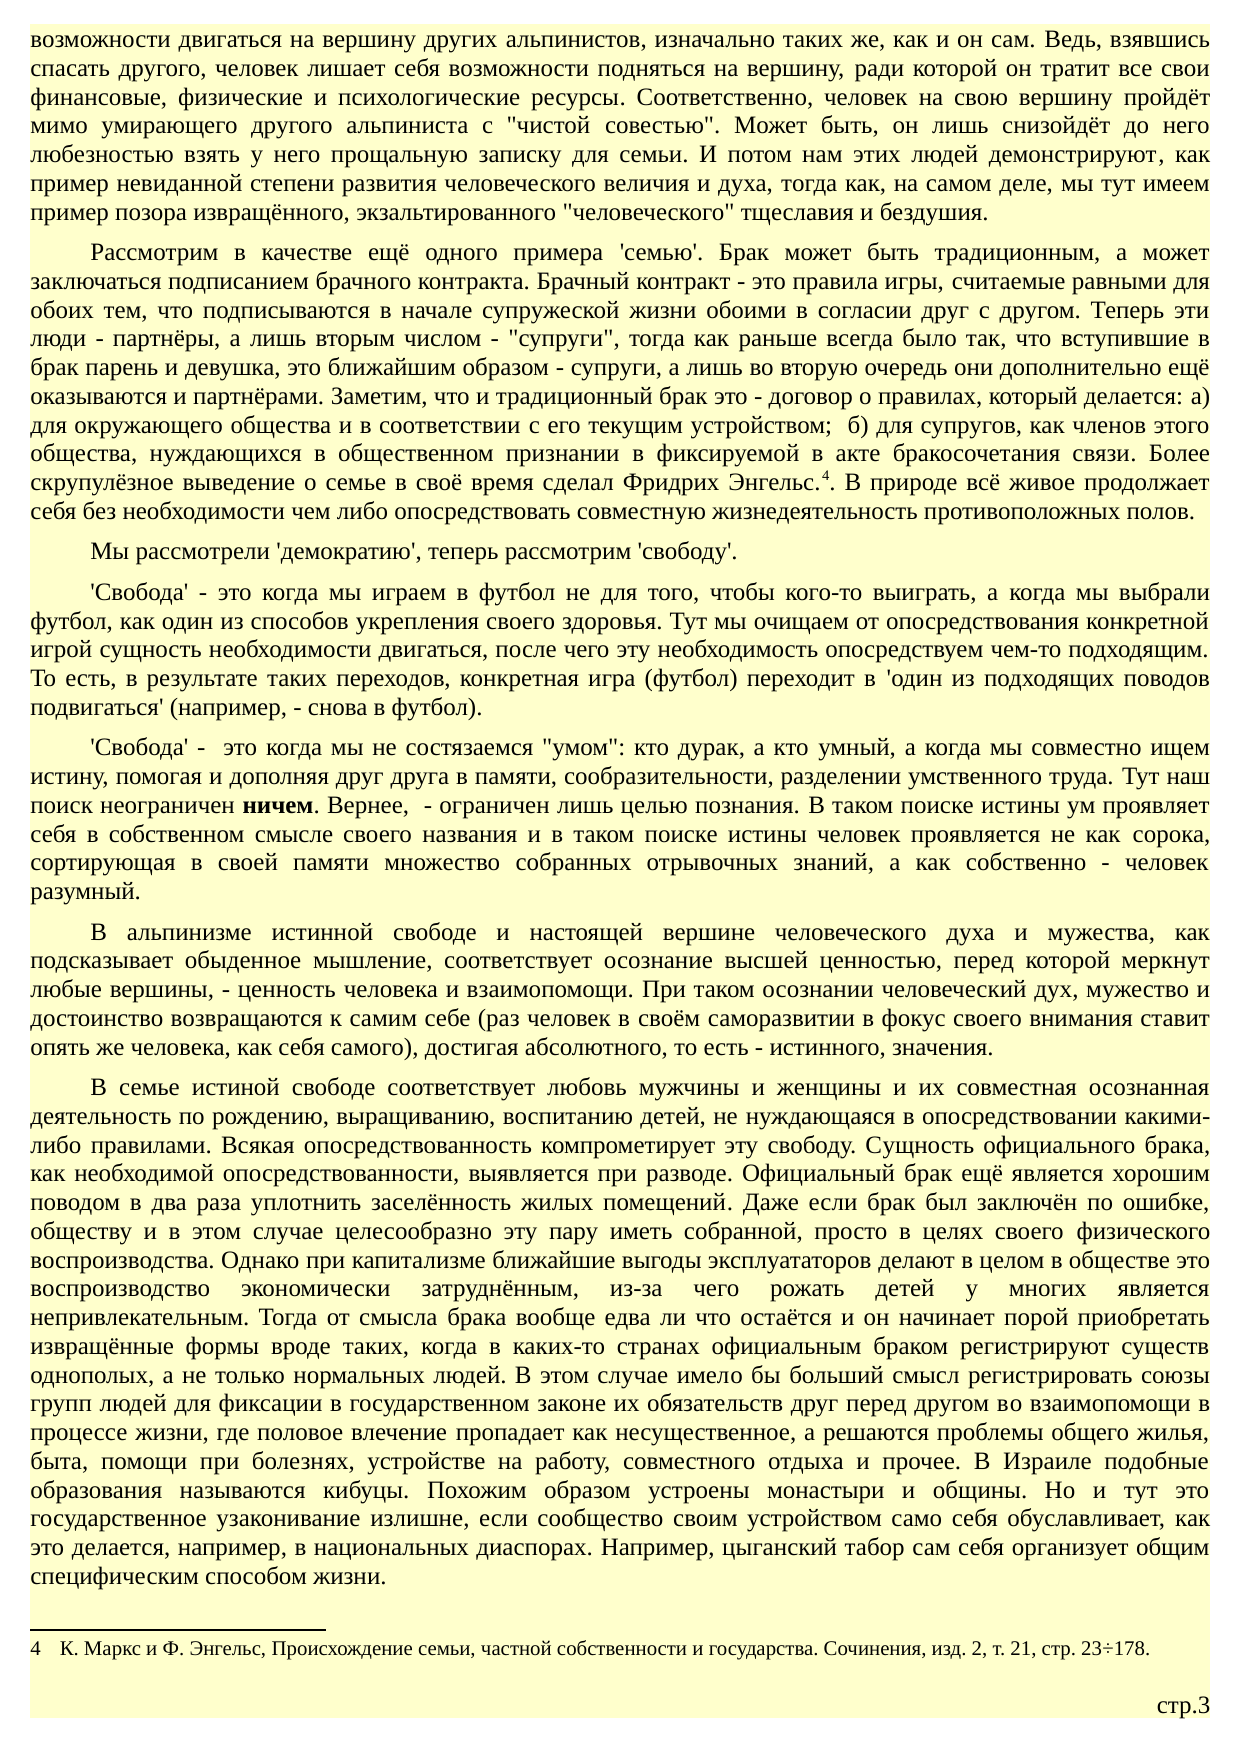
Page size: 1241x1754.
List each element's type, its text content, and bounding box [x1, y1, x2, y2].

text возможности двигаться на вершину других альпинистов, изначально таких же, как и он сам. Ведь, взявшись спасать другого, человек лишает себя возможности подняться на вершину, ради которой он тратит все свои финансовые, физические и психологические ресурсы. Соответственно, человек на свою вершину пройдёт мимо умирающего другого альпиниста с "чистой совестью". Может быть, он лишь снизойдёт до него любезностью взять у него прощальную записку для семьи. И потом нам этих людей демонстрируют, как пример невиданной степени развития человеческого величия и духа, тогда как, на самом деле, мы тут имеем пример позора извращённого, экзальтированного "человеческого" тщеславия и бездушия. [30, 24, 1210, 225]
text В альпинизме истинной свободе и настоящей вершине человеческого духа и мужества, как подсказывает обыденное мышление, соответствует осознание высшей ценностью, перед которой меркнут любые вершины, - ценность человека и взаимопомощи. При таком осознании человеческий дух, мужество и достоинство возвращаются к самим себе (раз человек в своём саморазвитии в фокус своего внимания ставит опять же человека, как себя самого), достигая абсолютного, то есть - истинного, значения. [30, 917, 1210, 1061]
text К. Маркс и Ф. Энгельс, Происхождение семьи, частной собственности и государства. Сочинения, изд. 2, т. 21, стр. 23÷178. [30, 1636, 1210, 1660]
text 'Свобода' - это когда мы не состязаемся "умом": кто дурак, а кто умный, а когда мы совместно ищем истину, помогая и дополняя друг друга в памяти, сообразительности, разделении умственного труда. Тут наш поиск неограничен ничем. Вернее, - ограничен лишь целью познания. В таком поиске истины ум проявляет себя в собственном смысле своего названия и в таком поиске истины человек проявляется не как сорока, сортирующая в своей памяти множество собранных отрывочных знаний, а как собственно - человек разумный. [30, 732, 1210, 905]
text Мы рассмотрели 'демократию', теперь рассмотрим 'свободу'. [30, 536, 1210, 565]
text В семье истиной свободе соответствует любовь мужчины и женщины и их совместная осознанная деятельность по рождению, выращиванию, воспитанию детей, не нуждающаяся в опосредствовании какими-либо правилами. Всякая опосредствованность компрометирует эту свободу. Сущность официального брака, как необходимой опосредствованности, выявляется при разводе. Официальный брак ещё является хорошим поводом в два раза уплотнить заселённость жилых помещений. Даже если брак был заключён по ошибке, обществу и в этом случае целесообразно эту пару иметь собранной, просто в целях своего физического воспроизводства. Однако при капитализме ближайшие выгоды эксплуататоров делают в целом в обществе это воспроизводство экономически затруднённым, из-за чего рожать детей у многих является непривлекательным. Тогда от смысла брака вообще едва ли что остаётся и он начинает порой приобретать извращённые формы вроде таких, когда в каких-то странах официальным браком регистрируют существ однополых, а не только нормальных людей. В этом случае имело бы больший смысл регистрировать союзы групп людей для фиксации в государственном законе их обязательств друг перед другом во взаимопомощи в процессе жизни, где половое влечение пропадает как несущественное, а решаются проблемы общего жилья, быта, помощи при болезнях, устройстве на работу, совместного отдыха и прочее. В Израиле подобные образования называются кибуцы. Похожим образом устроены монастыри и общины. Но и тут это государственное узаконивание излишне, если сообщество своим устройством само себя обуславливает, как это делается, например, в национальных диаспорах. Например, цыганский табор сам себя организует общим специфическим способом жизни. [30, 1072, 1210, 1590]
text Рассмотрим в качестве ещё одного примера 'семью'. Брак может быть традиционным, а может заключаться подписанием брачного контракта. Брачный контракт - это правила игры, считаемые равными для обоих тем, что подписываются в начале супружеской жизни обоими в согласии друг с другом. Теперь эти люди - партнёры, а лишь вторым числом - "супруги", тогда как раньше всегда было так, что вступившие в брак парень и девушка, это ближайшим образом - супруги, а лишь во вторую очередь они дополнительно ещё оказываются и партнёрами. Заметим, что и традиционный брак это - договор о правилах, который делается: а) для окружающего общества и в соответствии с его текущим устройством; б) для супругов, как членов этого общества, нуждающихся в общественном признании в фиксируемой в акте бракосочетания связи. Более скрупулёзное выведение о семье в своё время сделал Фридрих Энгельс.. В природе всё живое продолжает себя без необходимости чем либо опосредствовать совместную жизнедеятельность противоположных полов. [30, 237, 1210, 525]
text 'Свобода' - это когда мы играем в футбол не для того, чтобы кого-то выиграть, а когда мы выбрали футбол, как один из способов укрепления своего здоровья. Тут мы очищаем от опосредствования конкретной игрой сущность необходимости двигаться, после чего эту необходимость опосредствуем чем-то подходящим. То есть, в результате таких переходов, конкретная игра (футбол) переходит в 'один из подходящих поводов подвигаться' (например, - снова в футбол). [30, 577, 1210, 721]
